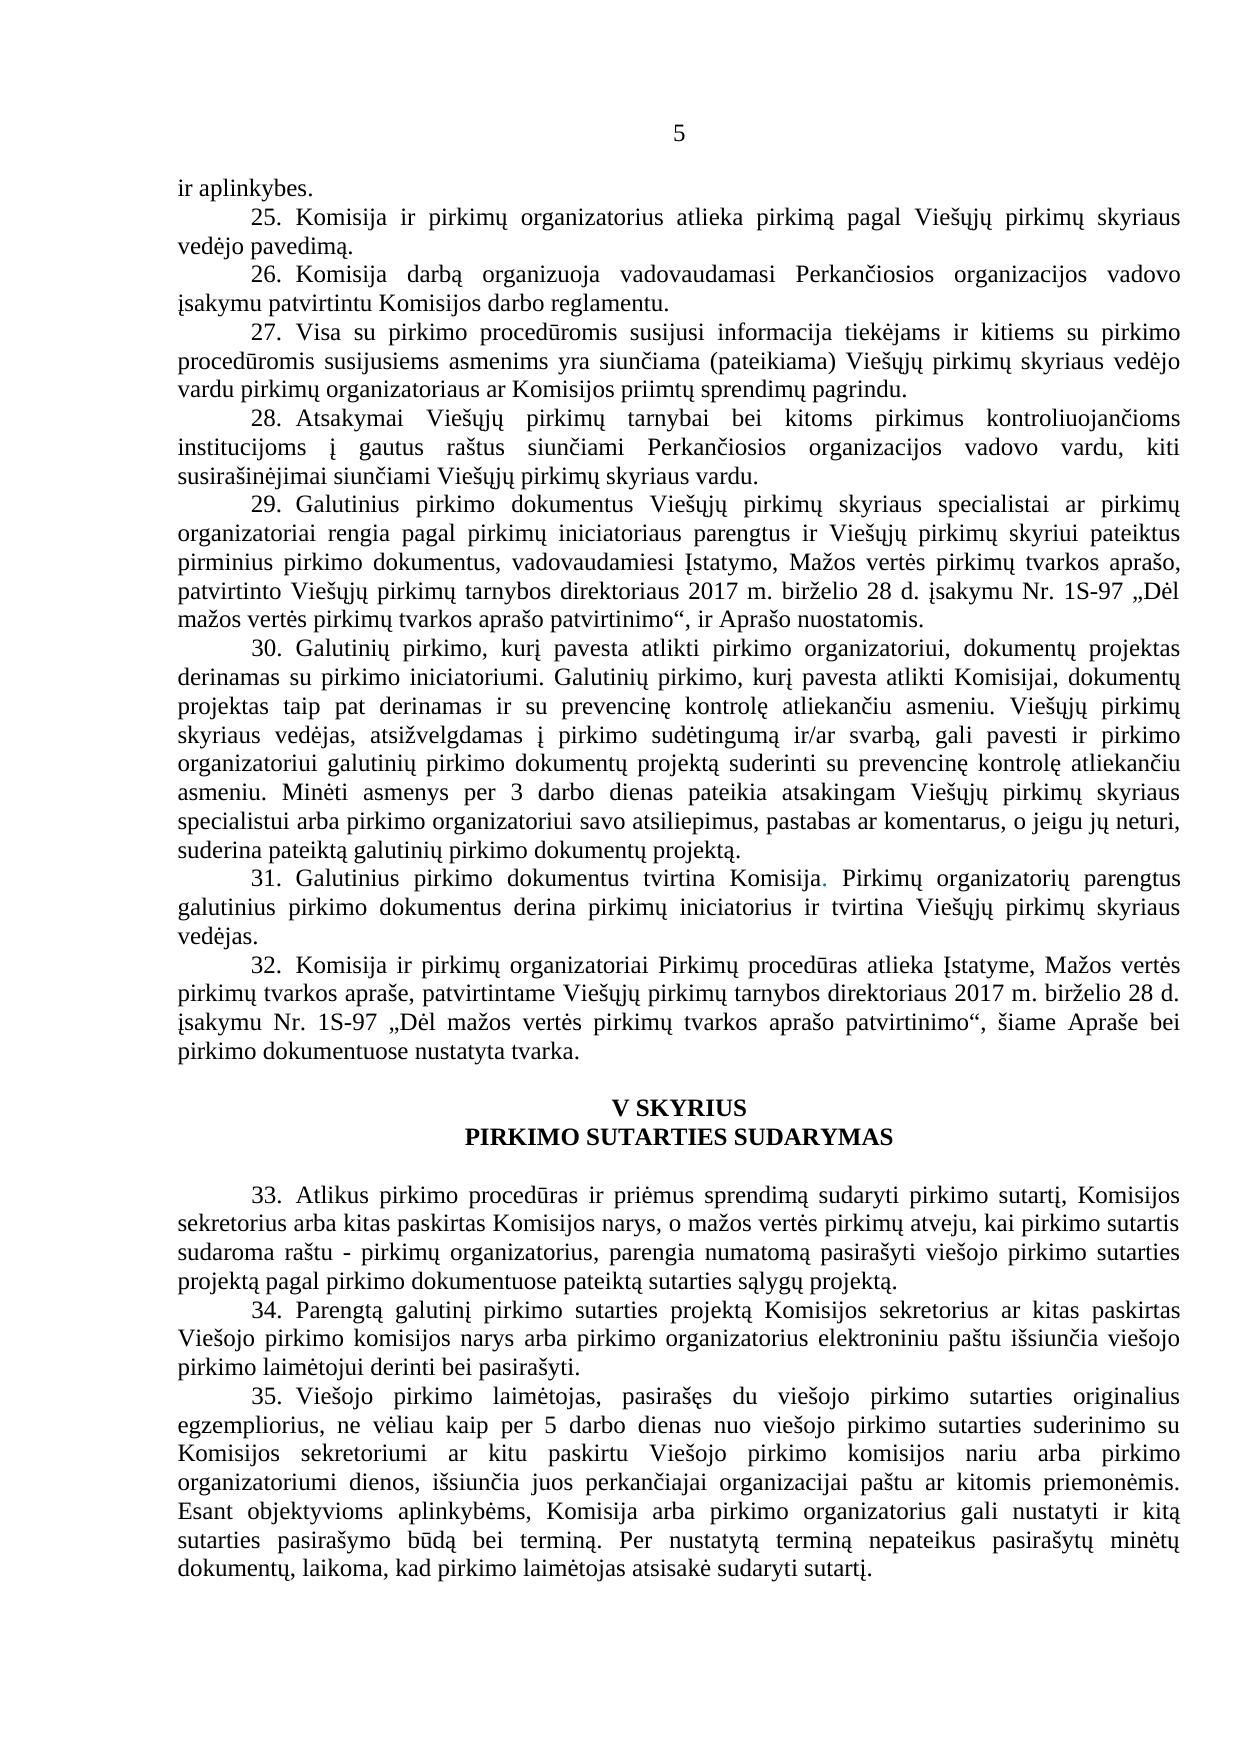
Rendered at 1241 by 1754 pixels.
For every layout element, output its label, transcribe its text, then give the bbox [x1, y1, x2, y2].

text 30. Galutinių pirkimo, kurį pavesta atlikti pirkimo organizatoriui, dokumentų projektas derinamas su pirkimo iniciatoriumi. Galutinių pirkimo, kurį pavesta atlikti Komisijai, dokumentų projektas taip pat derinamas ir su prevencinę kontrolę atliekančiu asmeniu. Viešųjų pirkimų skyriaus vedėjas, atsižvelgdamas į pirkimo sudėtingumą ir/ar svarbą, gali pavesti ir pirkimo organizatoriui galutinių pirkimo dokumentų projektą suderinti su prevencinę kontrolę atliekančiu asmeniu. Minėti asmenys per 3 darbo dienas pateikia atsakingam Viešųjų pirkimų skyriaus specialistui arba pirkimo organizatoriui savo atsiliepimus, pastabas ar komentarus, o jeigu jų neturi, suderina pateiktą galutinių pirkimo dokumentų projektą. [177, 633, 1181, 863]
text V SKYRIUS [177, 1093, 1181, 1122]
text 31. Galutinius pirkimo dokumentus tvirtina Komisija. Pirkimų organizatorių parengtus galutinius pirkimo dokumentus derina pirkimų iniciatorius ir tvirtina Viešųjų pirkimų skyriaus vedėjas. [177, 863, 1181, 950]
text 29. Galutinius pirkimo dokumentus Viešųjų pirkimų skyriaus specialistai ar pirkimų organizatoriai rengia pagal pirkimų iniciatoriaus parengtus ir Viešųjų pirkimų skyriui pateiktus pirminius pirkimo dokumentus, vadovaudamiesi Įstatymo, Mažos vertės pirkimų tvarkos aprašo, patvirtinto Viešųjų pirkimų tarnybos direktoriaus 2017 m. birželio 28 d. įsakymu Nr. 1S-97 „Dėl mažos vertės pirkimų tvarkos aprašo patvirtinimo“, ir Aprašo nuostatomis. [177, 489, 1181, 633]
text 26. Komisija darbą organizuoja vadovaudamasi Perkančiosios organizacijos vadovo įsakymu patvirtintu Komisijos darbo reglamentu. [177, 259, 1181, 317]
text ir aplinkybes. [177, 173, 1180, 202]
text 27. Visa su pirkimo procedūromis susijusi informacija tiekėjams ir kitiems su pirkimo procedūromis susijusiems asmenims yra siunčiama (pateikiama) Viešųjų pirkimų skyriaus vedėjo vardu pirkimų organizatoriaus ar Komisijos priimtų sprendimų pagrindu. [177, 317, 1181, 403]
text PIRKIMO SUTARTIES SUDARYMAS [177, 1122, 1181, 1151]
text 34. Parengtą galutinį pirkimo sutarties projektą Komisijos sekretorius ar kitas paskirtas Viešojo pirkimo komisijos narys arba pirkimo organizatorius elektroniniu paštu išsiunčia viešojo pirkimo laimėtojui derinti bei pasirašyti. [177, 1295, 1181, 1381]
text 25. Komisija ir pirkimų organizatorius atlieka pirkimą pagal Viešųjų pirkimų skyriaus vedėjo pavedimą. [177, 202, 1181, 259]
text 33. Atlikus pirkimo procedūras ir priėmus sprendimą sudaryti pirkimo sutartį, Komisijos sekretorius arba kitas paskirtas Komisijos narys, o mažos vertės pirkimų atveju, kai pirkimo sutartis sudaroma raštu - pirkimų organizatorius, parengia numatomą pasirašyti viešojo pirkimo sutarties projektą pagal pirkimo dokumentuose pateiktą sutarties sąlygų projektą. [177, 1180, 1181, 1295]
text 35. Viešojo pirkimo laimėtojas, pasirašęs du viešojo pirkimo sutarties originalius egzempliorius, ne vėliau kaip per 5 darbo dienas nuo viešojo pirkimo sutarties suderinimo su Komisijos sekretoriumi ar kitu paskirtu Viešojo pirkimo komisijos nariu arba pirkimo organizatoriumi dienos, išsiunčia juos perkančiajai organizacijai paštu ar kitomis priemonėmis. Esant objektyvioms aplinkybėms, Komisija arba pirkimo organizatorius gali nustatyti ir kitą sutarties pasirašymo būdą bei terminą. Per nustatytą terminą nepateikus pasirašytų minėtų dokumentų, laikoma, kad pirkimo laimėtojas atsisakė sudaryti sutartį. [177, 1381, 1181, 1582]
text 28. Atsakymai Viešųjų pirkimų tarnybai bei kitoms pirkimus kontroliuojančioms institucijoms į gautus raštus siunčiami Perkančiosios organizacijos vadovo vardu, kiti susirašinėjimai siunčiami Viešųjų pirkimų skyriaus vardu. [177, 403, 1181, 489]
text 32. Komisija ir pirkimų organizatoriai Pirkimų procedūras atlieka Įstatyme, Mažos vertės pirkimų tvarkos apraše, patvirtintame Viešųjų pirkimų tarnybos direktoriaus 2017 m. birželio 28 d. įsakymu Nr. 1S-97 „Dėl mažos vertės pirkimų tvarkos aprašo patvirtinimo“, šiame Apraše bei pirkimo dokumentuose nustatyta tvarka. [177, 950, 1181, 1065]
